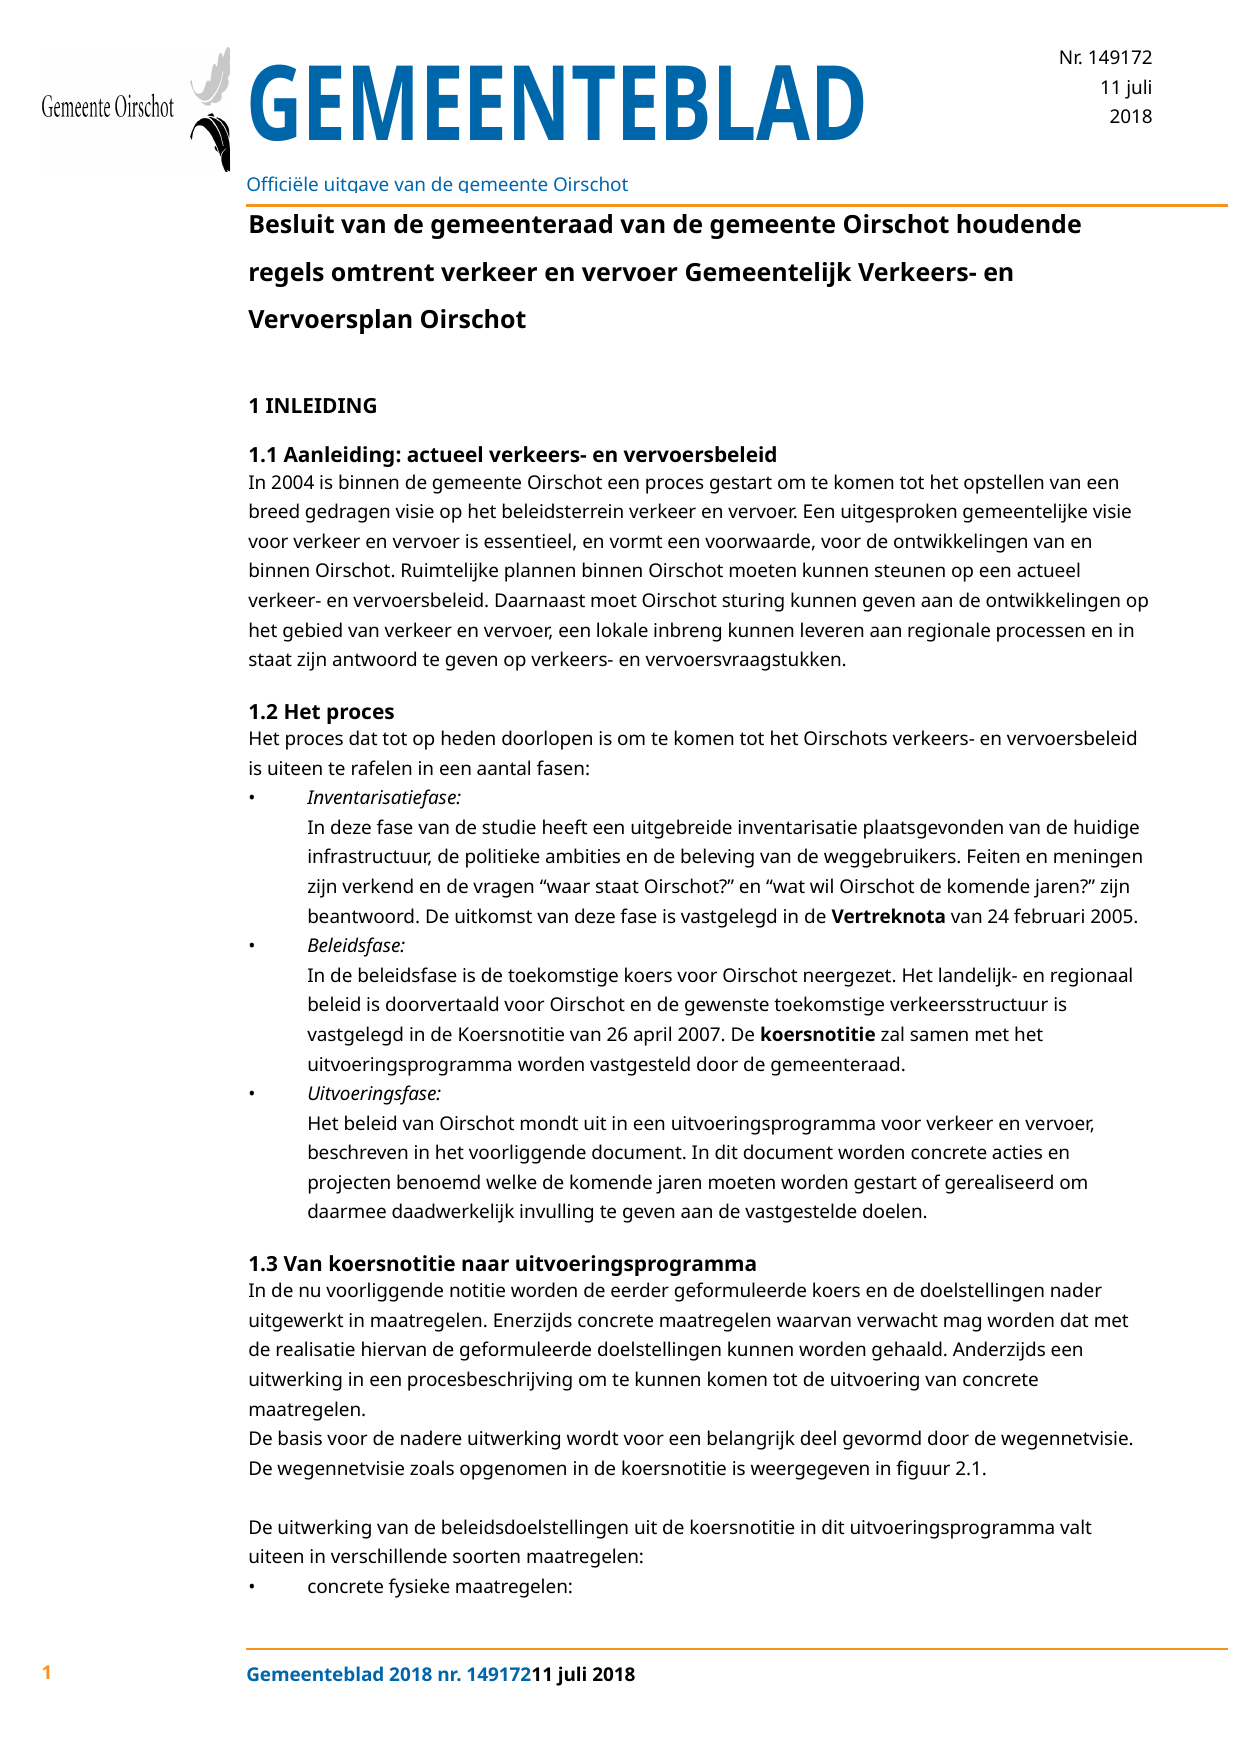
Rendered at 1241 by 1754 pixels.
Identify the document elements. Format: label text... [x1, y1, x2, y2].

text 1.3 Van koersnotitie naar uitvoeringsprogramma [248, 1249, 1152, 1277]
picture [41, 47, 231, 172]
text 1.1 Aanleiding: actueel verkeers- en vervoersbeleid [248, 441, 1152, 469]
text Het proces dat tot op heden doorlopen is om te komen tot het Oirschots verkeers- en vervoersbeleid is uiteen te rafelen in een aantal fasen: [248, 725, 1152, 781]
text In de nu voorliggende notitie worden de eerder geformuleerde koers en de doelstellingen nader uitgewerkt in maatregelen. Enerzijds concrete maatregelen waarvan verwacht mag worden dat met de realisatie hiervan de geformuleerde doelstellingen kunnen worden gehaald. Anderzijds een uitwerking in een procesbeschrijving om te kunnen komen tot de uitvoering van concrete maatregelen. [248, 1277, 1152, 1422]
list concrete fysieke maatregelen: [248, 1573, 1152, 1599]
list Inventarisatiefase: [248, 784, 1152, 810]
text De uitwerking van de beleidsdoelstellingen uit de koersnotitie in dit uitvoeringsprogramma valt uiteen in verschillende soorten maatregelen: [248, 1514, 1152, 1569]
text Besluit van de gemeenteraad van de gemeente Oirschot houdende regels omtrent verkeer en vervoer Gemeentelijk Verkeers- en Vervoersplan Oirschot [248, 207, 1152, 336]
list Beleidsfase: [248, 932, 1152, 958]
text De basis voor de nadere uitwerking wordt voor een belangrijk deel gevormd door de wegennetvisie. De wegennetvisie zoals opgenomen in de koersnotitie is weergegeven in figuur 2.1. [248, 1425, 1152, 1481]
text 1 INLEIDING [248, 391, 1152, 420]
list In deze fase van de studie heeft een uitgebreide inventarisatie plaatsgevonden van de huidige infrastructuur, de politieke ambities en de beleving van de weggebruikers. Feiten en meningen zijn verkend en de vragen “waar staat Oirschot?” en “wat wil Oirschot de komende jaren?” zijn beantwoord. De uitkomst van deze fase is vastgelegd in de Vertreknota van 24 februari 2005. [248, 814, 1152, 928]
list Uitvoeringsfase: [248, 1080, 1152, 1106]
text In 2004 is binnen de gemeente Oirschot een proces gestart om te komen tot het opstellen van een breed gedragen visie op het beleidsterrein verkeer en vervoer. Een uitgesproken gemeentelijke visie voor verkeer en vervoer is essentieel, en vormt een voorwaarde, voor de ontwikkelingen van en binnen Oirschot. Ruimtelijke plannen binnen Oirschot moeten kunnen steunen op een actueel verkeer- en vervoersbeleid. Daarnaast moet Oirschot sturing kunnen geven aan de ontwikkelingen op het gebied van verkeer en vervoer, een lokale inbreng kunnen leveren aan regionale processen en in staat zijn antwoord te geven op verkeers- en vervoersvraagstukken. [248, 469, 1152, 672]
list In de beleidsfase is de toekomstige koers voor Oirschot neergezet. Het landelijk- en regionaal beleid is doorvertaald voor Oirschot en de gewenste toekomstige verkeersstructuur is vastgelegd in de Koersnotitie van 26 april 2007. De koersnotitie zal samen met het uitvoeringsprogramma worden vastgesteld door de gemeenteraad. [248, 962, 1152, 1076]
list Het beleid van Oirschot mondt uit in een uitvoeringsprogramma voor verkeer en vervoer, beschreven in het voorliggende document. In dit document worden concrete acties en projecten benoemd welke de komende jaren moeten worden gestart of gerealiseerd om daarmee daadwerkelijk invulling te geven aan de vastgestelde doelen. [248, 1110, 1152, 1224]
text 1.2 Het proces [248, 697, 1152, 725]
